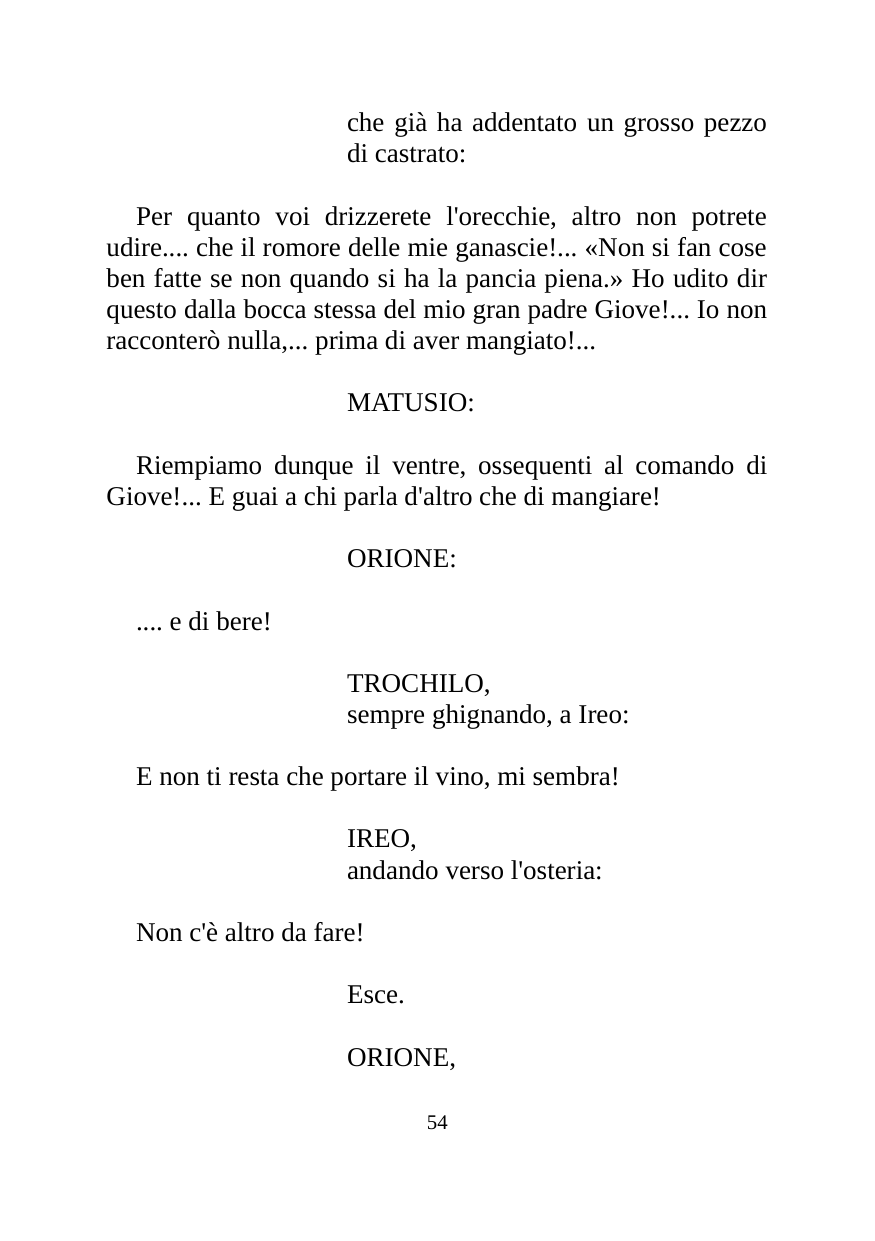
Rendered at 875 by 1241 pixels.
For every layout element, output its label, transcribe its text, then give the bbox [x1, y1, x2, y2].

text Per quanto voi drizzerete l'orecchie, altro non potrete udire.... che il romore delle mie ganascie!... «Non si fan cose ben fatte se non quando si ha la pancia piena.» Ho udito dir questo dalla bocca stessa del mio gran padre Giove!... Io non racconterò nulla,... prima di aver mangiato!... [106, 200, 768, 355]
text TROCHILO, [347, 667, 768, 698]
text che già ha addentato un grosso pezzo di castrato: [347, 106, 768, 168]
text ORIONE: [347, 542, 768, 573]
text Non c'è altro da fare! [106, 916, 768, 947]
text Riempiamo dunque il ventre, ossequenti al comando di Giove!... E guai a chi parla d'altro che di mangiare! [106, 449, 768, 511]
text sempre ghignando, a Ireo: [347, 698, 768, 729]
text MATUSIO: [347, 387, 768, 418]
text Esce. [347, 978, 768, 1009]
text ORIONE, [347, 1041, 768, 1072]
text andando verso l'osteria: [347, 854, 768, 885]
text .... e di bere! [106, 604, 768, 636]
text E non ti resta che portare il vino, mi sembra! [106, 760, 768, 791]
text IREO, [347, 823, 768, 854]
